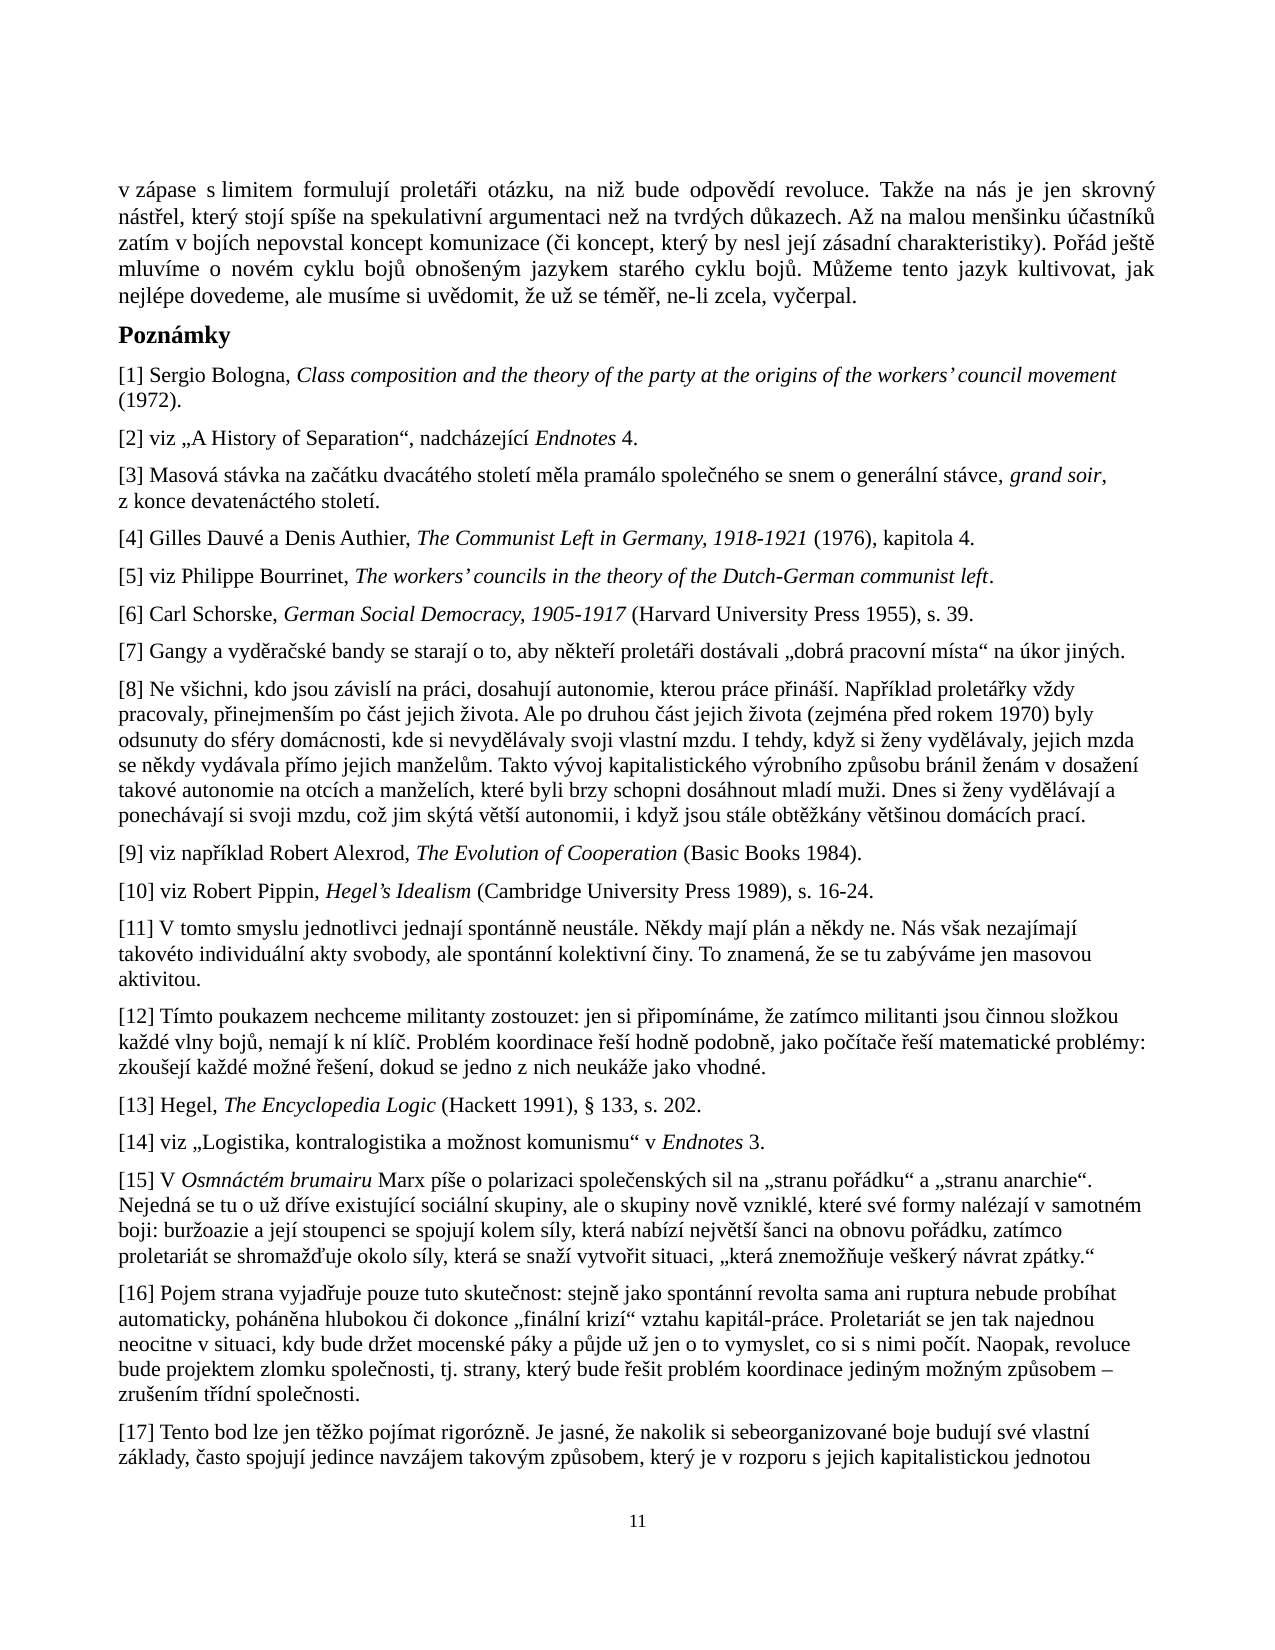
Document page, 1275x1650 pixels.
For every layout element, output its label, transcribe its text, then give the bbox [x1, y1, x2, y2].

text [16] Pojem strana vyjadřuje pouze tuto skutečnost: stejně jako spontánní revolta sama ani ruptura nebude probíhat automaticky, poháněna hlubokou či dokonce „finální krizí“ vztahu kapitál-práce. Proletariát se jen tak najednou neocitne v situaci, kdy bude držet mocenské páky a půjde už jen o to vymyslet, co si s nimi počít. Naopak, revoluce bude projektem zlomku společnosti, tj. strany, který bude řešit problém koordinace jediným možným způsobem – zrušením třídní společnosti. [118, 1280, 1157, 1406]
text [14] viz „Logistika, kontralogistika a možnost komunismu“ v Endnotes 3. [118, 1129, 1157, 1154]
text [15] V Osmnáctém brumairu Marx píše o polarizaci společenských sil na „stranu pořádku“ a „stranu anarchie“. Nejedná se tu o už dříve existující sociální skupiny, ale o skupiny nově vzniklé, které své formy nalézají v samotném boji: buržoazie a její stoupenci se spojují kolem síly, která nabízí největší šanci na obnovu pořádku, zatímco proletariát se shromažďuje okolo síly, která se snaží vytvořit situaci, „která znemožňuje veškerý návrat zpátky.“ [118, 1167, 1157, 1268]
text [11] V tomto smyslu jednotlivci jednají spontánně neustále. Někdy mají plán a někdy ne. Nás však nezajímají takovéto individuální akty svobody, ale spontánní kolektivní činy. To znamená, že se tu zabýváme jen masovou aktivitou. [118, 915, 1157, 991]
text [8] Ne všichni, kdo jsou závislí na práci, dosahují autonomie, kterou práce přináší. Například proletářky vždy pracovaly, přinejmenším po část jejich života. Ale po druhou část jejich života (zejména před rokem 1970) byly odsunuty do sféry domácnosti, kde si nevydělávaly svoji vlastní mzdu. I tehdy, když si ženy vydělávaly, jejich mzda se někdy vydávala přímo jejich manželům. Takto vývoj kapitalistického výrobního způsobu bránil ženám v dosažení takové autonomie na otcích a manželích, které byli brzy schopni dosáhnout mladí muži. Dnes si ženy vydělávají a ponechávají si svoji mzdu, což jim skýtá větší autonomii, i když jsou stále obtěžkány většinou domácích prací. [118, 676, 1157, 827]
text [2] viz „A History of Separation“, nadcházející Endnotes 4. [118, 425, 1157, 450]
text [4] Gilles Dauvé a Denis Authier, The Communist Left in Germany, 1918-1921 (1976), kapitola 4. [118, 525, 1157, 551]
text [10] viz Robert Pippin, Hegel’s Idealism (Cambridge University Press 1989), s. 16-24. [118, 878, 1157, 903]
text [3] Masová stávka na začátku dvacátého století měla pramálo společného se snem o generální stávce, grand soir, z konce devatenáctého století. [118, 462, 1157, 513]
text [9] viz například Robert Alexrod, The Evolution of Cooperation (Basic Books 1984). [118, 840, 1157, 865]
text [12] Tímto poukazem nechceme militanty zostouzet: jen si připomínáme, že zatímco militanti jsou činnou složkou každé vlny bojů, nemají k ní klíč. Problém koordinace řeší hodně podobně, jako počítače řeší matematické problémy: zkoušejí každé možné řešení, dokud se jedno z nich neukáže jako vhodné. [118, 1003, 1157, 1079]
text [7] Gangy a vyděračské bandy se starají o to, aby někteří proletáři dostávali „dobrá pracovní místa“ na úkor jiných. [118, 638, 1157, 664]
text [17] Tento bod lze jen těžko pojímat rigorózně. Je jasné, že nakolik si sebeorganizované boje budují své vlastní základy, často spojují jedince navzájem takovým způsobem, který je v rozporu s jejich kapitalistickou jednotou [118, 1419, 1157, 1469]
text Poznámky [118, 321, 1157, 349]
text [13] Hegel, The Encyclopedia Logic (Hackett 1991), § 133, s. 202. [118, 1092, 1157, 1117]
text [6] Carl Schorske, German Social Democracy, 1905-1917 (Harvard University Press 1955), s. 39. [118, 601, 1157, 626]
text [5] viz Philippe Bourrinet, The workers’ councils in the theory of the Dutch-German communist left. [118, 563, 1157, 588]
text v zápase s limitem formulují proletáři otázku, na niž bude odpovědí revoluce. Takže na nás je jen skrovný nástřel, který stojí spíše na spekulativní argumentaci než na tvrdých důkazech. Až na malou menšinku účastníků zatím v bojích nepovstal koncept komunizace (či koncept, který by nesl její zásadní charakteristiky). Pořád ještě mluvíme o novém cyklu bojů obnošeným jazykem starého cyklu bojů. Můžeme tento jazyk kultivovat, jak nejlépe dovedeme, ale musíme si uvědomit, že už se téměř, ne-li zcela, vyčerpal. [118, 176, 1157, 308]
text [1] Sergio Bologna, Class composition and the theory of the party at the origins of the workers’ council movement (1972). [118, 362, 1157, 412]
